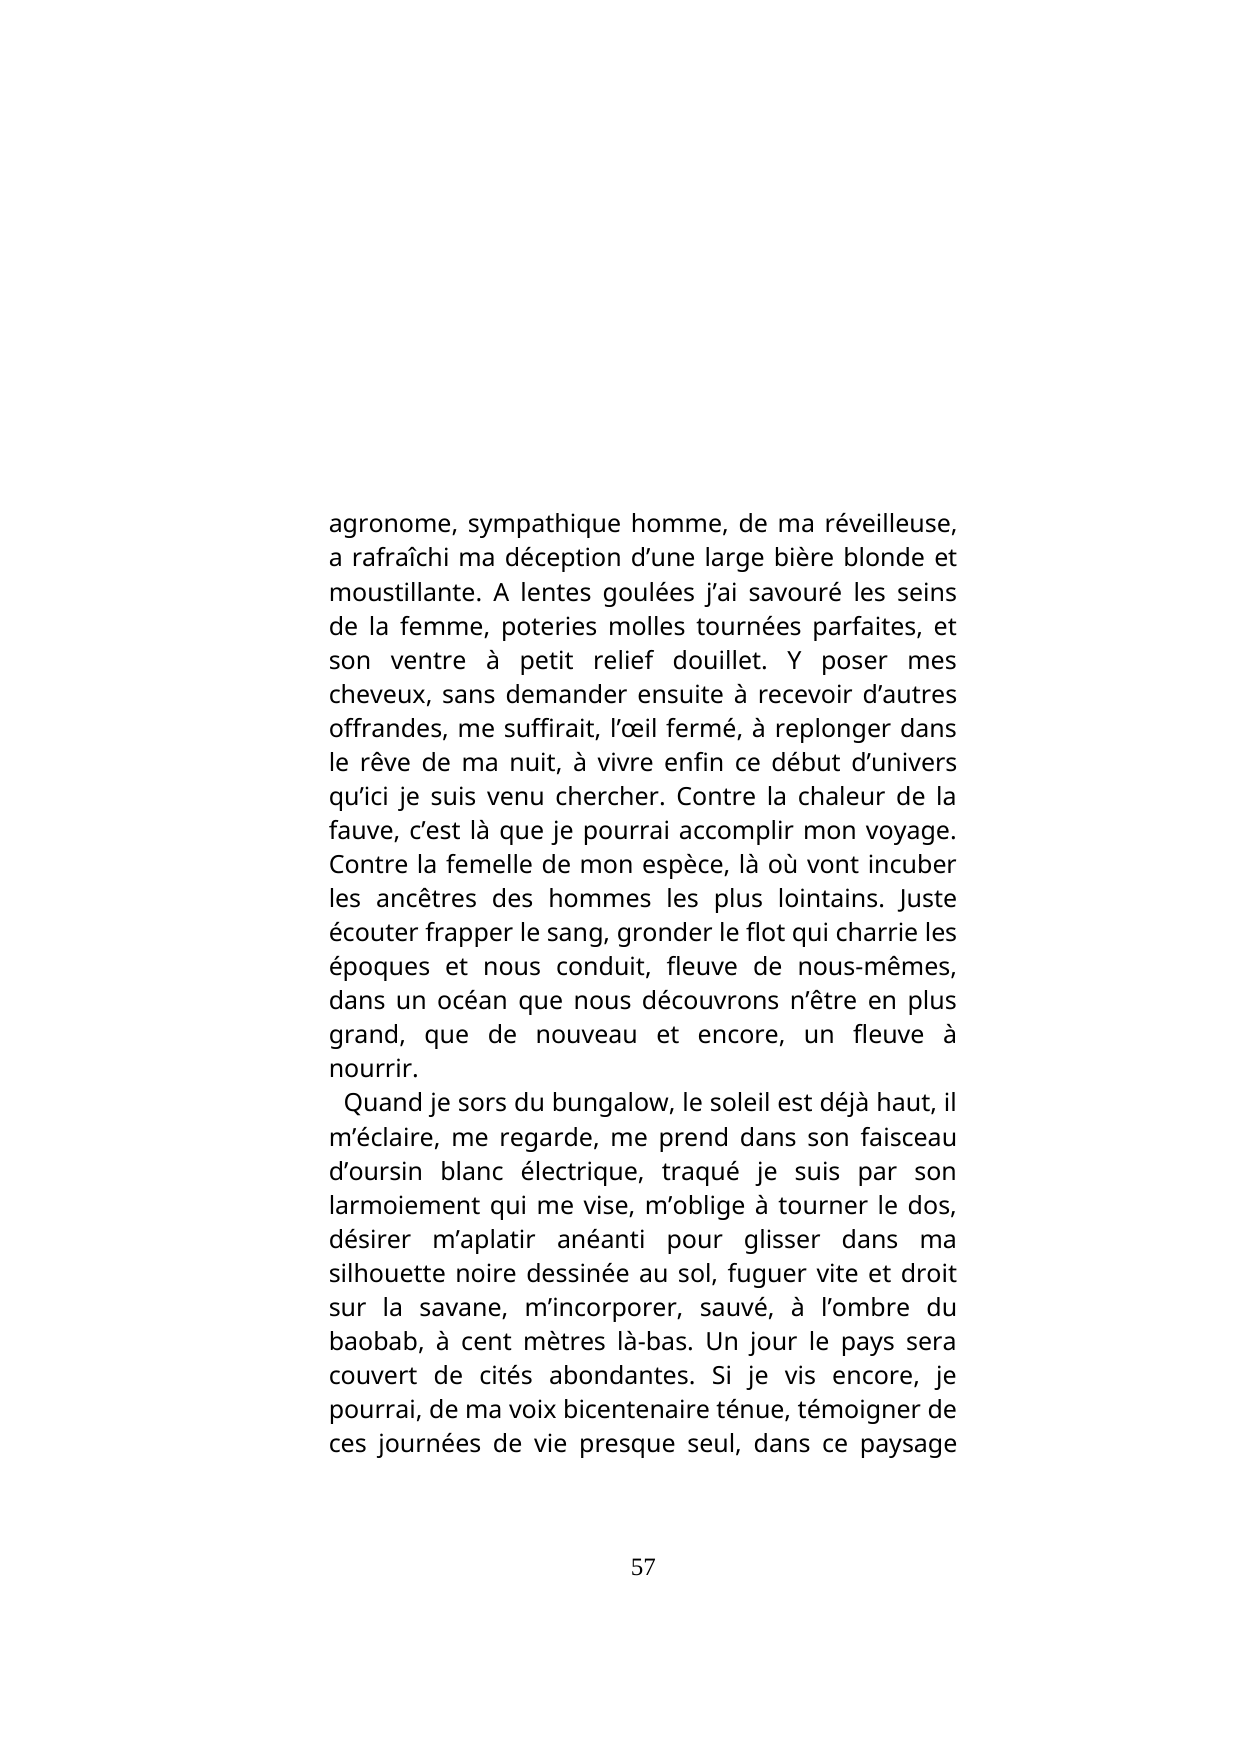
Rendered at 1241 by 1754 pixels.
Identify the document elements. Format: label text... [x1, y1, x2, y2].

text Quand je sors du bungalow, le soleil est déjà haut, il m’éclaire, me regarde, me prend dans son faisceau d’oursin blanc électrique, traqué je suis par son larmoiement qui me vise, m’oblige à tourner le dos, désirer m’aplatir anéanti pour glisser dans ma silhouette noire dessinée au sol, fuguer vite et droit sur la savane, m’incorporer, sauvé, à l’ombre du baobab, à cent mètres là-bas. Un jour le pays sera couvert de cités abondantes. Si je vis encore, je pourrai, de ma voix bicentenaire ténue, témoigner de ces journées de vie presque seul, dans ce paysage [328, 1085, 958, 1460]
text agronome, sympathique homme, de ma réveilleuse, a rafraîchi ma déception d’une large bière blonde et moustillante. A lentes goulées j’ai savouré les seins de la femme, poteries molles tournées parfaites, et son ventre à petit relief douillet. Y poser mes cheveux, sans demander ensuite à recevoir d’autres offrandes, me suffirait, l’œil fermé, à replonger dans le rêve de ma nuit, à vivre enfin ce début d’univers qu’ici je suis venu chercher. Contre la chaleur de la fauve, c’est là que je pourrai accomplir mon voyage. Contre la femelle de mon espèce, là où vont incuber les ancêtres des hommes les plus lointains. Juste écouter frapper le sang, gronder le flot qui charrie les époques et nous conduit, fleuve de nous-mêmes, dans un océan que nous découvrons n’être en plus grand, que de nouveau et encore, un fleuve à nourrir. [328, 506, 958, 1085]
